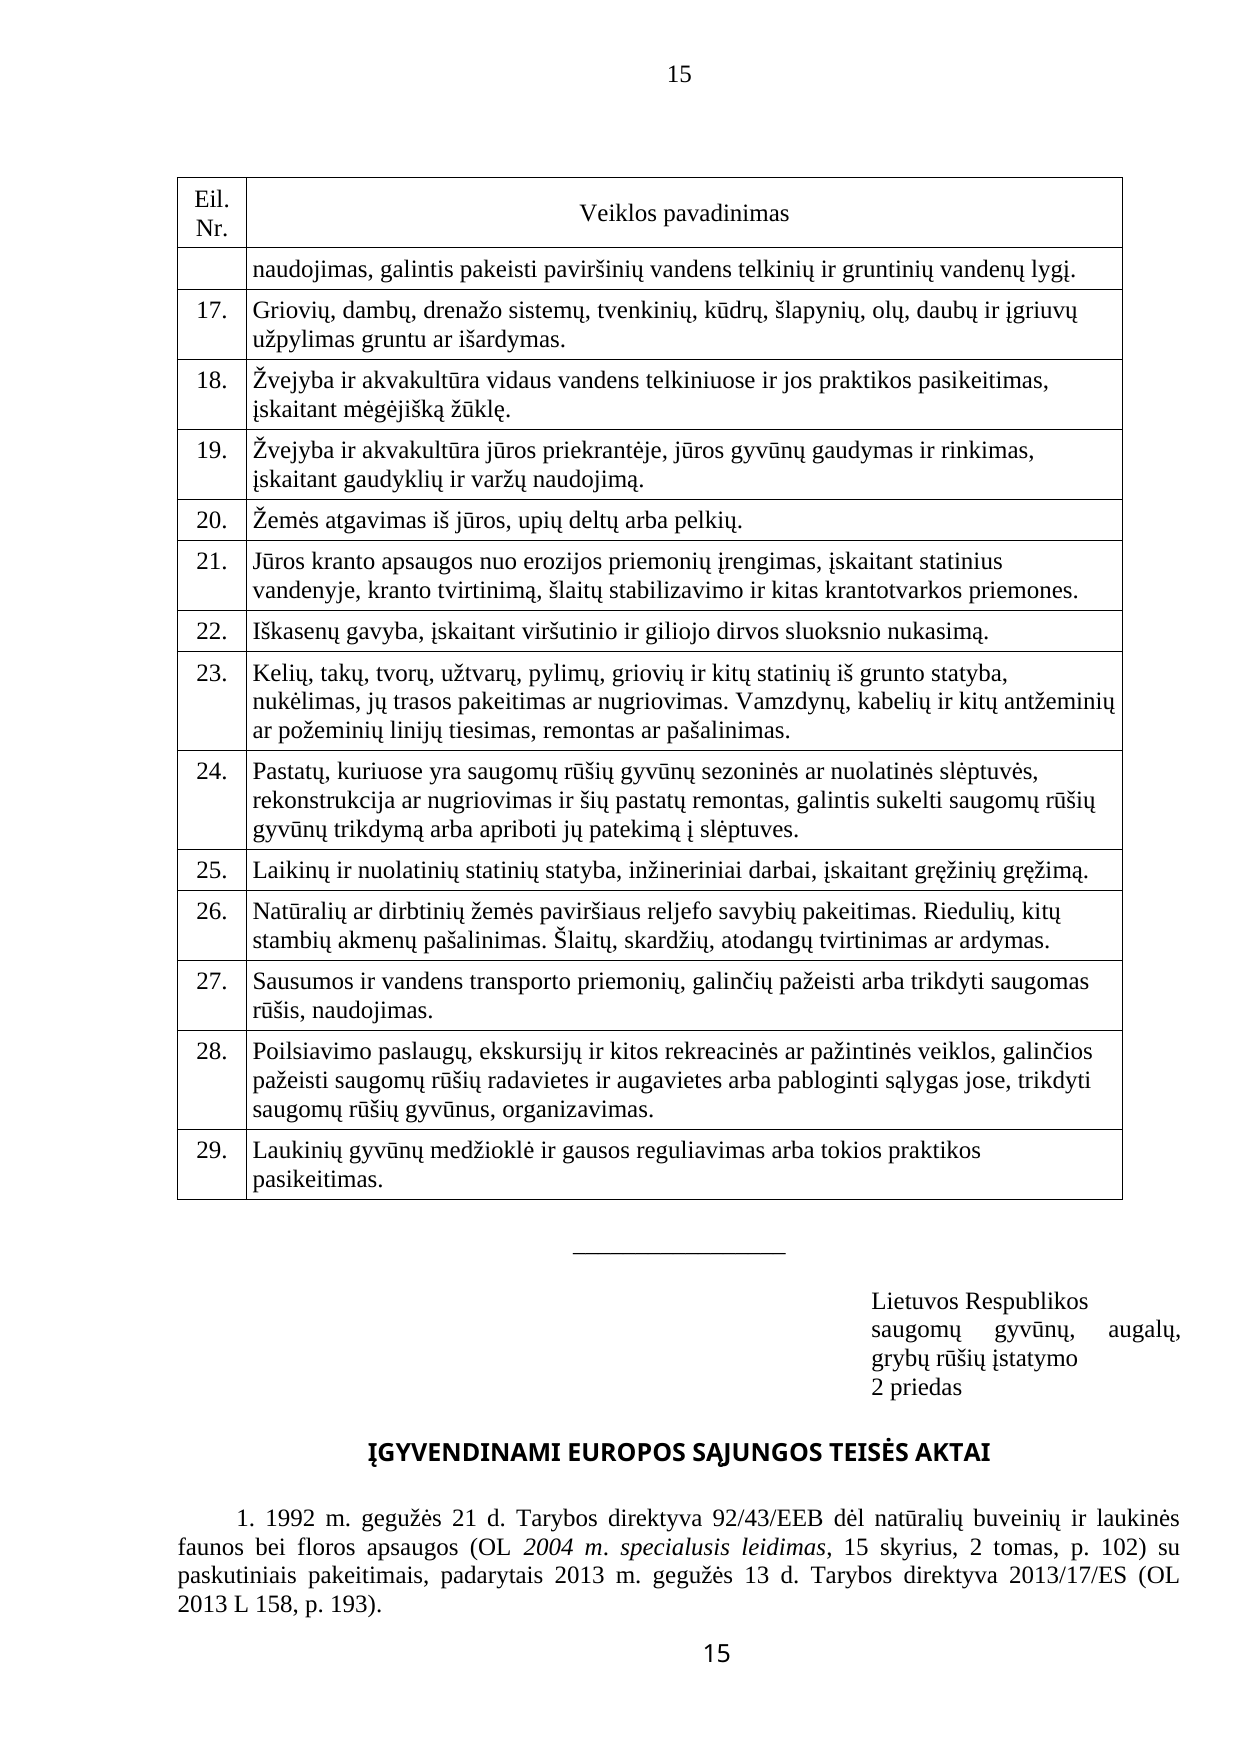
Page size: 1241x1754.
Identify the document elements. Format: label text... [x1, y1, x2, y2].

table_cell Sausumos ir vandens transporto priemonių, galinčių pažeisti arba trikdyti saugomas rūšis, naudojimas. [247, 961, 1122, 1030]
table_cell Laukinių gyvūnų medžioklė ir gausos reguliavimas arba tokios praktikos pasikeitimas. [247, 1130, 1122, 1198]
table_cell Iškasenų gavyba, įskaitant viršutinio ir giliojo dirvos sluoksnio nukasimą. [247, 611, 1122, 651]
text ĮGYVENDINAMI EUROPOS SĄJUNGOS TEISĖS AKTAI [177, 1435, 1181, 1469]
text saugomų gyvūnų, augalų, grybų rūšių įstatymo [871, 1314, 1181, 1372]
table_header Veiklos pavadinimas [247, 178, 1122, 247]
table_cell Žvejyba ir akvakultūra jūros priekrantėje, jūros gyvūnų gaudymas ir rinkimas, įskaitant gaudyklių ir varžų naudojimą. [247, 430, 1122, 498]
text _________________ [177, 1228, 1181, 1257]
table_cell Griovių, dambų, drenažo sistemų, tvenkinių, kūdrų, šlapynių, olų, daubų ir įgriuvų užpylimas gruntu ar išardymas. [247, 290, 1122, 358]
table_cell 29. [178, 1130, 246, 1198]
table_cell 26. [178, 891, 246, 960]
table_cell naudojimas, galintis pakeisti paviršinių vandens telkinių ir gruntinių vandenų lygį. [247, 248, 1122, 288]
text Lietuvos Respublikos [871, 1286, 1181, 1314]
table_cell 23. [178, 652, 246, 750]
table_cell Poilsiavimo paslaugų, ekskursijų ir kitos rekreacinės ar pažintinės veiklos, galinčios pažeisti saugomų rūšių radavietes ir augavietes arba pabloginti sąlygas jose, trikdyti saugomų rūšių gyvūnus, organizavimas. [247, 1031, 1122, 1128]
table_cell Laikinų ir nuolatinių statinių statyba, inžineriniai darbai, įskaitant gręžinių gręžimą. [247, 850, 1122, 890]
table_cell 25. [178, 850, 246, 890]
table_cell Kelių, takų, tvorų, užtvarų, pylimų, griovių ir kitų statinių iš grunto statyba, nukėlimas, jų trasos pakeitimas ar nugriovimas. Vamzdynų, kabelių ir kitų antžeminių ar požeminių linijų tiesimas, remontas ar pašalinimas. [247, 652, 1122, 750]
text 1. 1992 m. gegužės 21 d. Tarybos direktyva 92/43/EEB dėl natūralių buveinių ir laukinės faunos bei floros apsaugos (OL 2004 m. specialusis leidimas, 15 skyrius, 2 tomas, p. 102) su paskutiniais pakeitimais, padarytais 2013 m. gegužės 13 d. Tarybos direktyva 2013/17/ES (OL 2013 L 158, p. 193). [177, 1503, 1181, 1618]
table_cell 21. [178, 541, 246, 610]
table_cell Natūralių ar dirbtinių žemės paviršiaus reljefo savybių pakeitimas. Riedulių, kitų stambių akmenų pašalinimas. Šlaitų, skardžių, atodangų tvirtinimas ar ardymas. [247, 891, 1122, 960]
table_cell 24. [178, 751, 246, 848]
table_cell 22. [178, 611, 246, 651]
table_cell Žemės atgavimas iš jūros, upių deltų arba pelkių. [247, 500, 1122, 540]
table_cell Jūros kranto apsaugos nuo erozijos priemonių įrengimas, įskaitant statinius vandenyje, kranto tvirtinimą, šlaitų stabilizavimo ir kitas krantotvarkos priemones. [247, 541, 1122, 610]
table_cell 19. [178, 430, 246, 498]
table_cell Pastatų, kuriuose yra saugomų rūšių gyvūnų sezoninės ar nuolatinės slėptuvės, rekonstrukcija ar nugriovimas ir šių pastatų remontas, galintis sukelti saugomų rūšių gyvūnų trikdymą arba apriboti jų patekimą į slėptuves. [247, 751, 1122, 848]
table_cell 17. [178, 290, 246, 358]
table_cell 28. [178, 1031, 246, 1128]
table_cell [178, 248, 246, 288]
table_cell Žvejyba ir akvakultūra vidaus vandens telkiniuose ir jos praktikos pasikeitimas, įskaitant mėgėjišką žūklę. [247, 360, 1122, 428]
table_cell 18. [178, 360, 246, 428]
table_cell 20. [178, 500, 246, 540]
table_cell 27. [178, 961, 246, 1030]
table_header Eil. Nr. [178, 178, 246, 247]
text 2 priedas [871, 1372, 1181, 1401]
